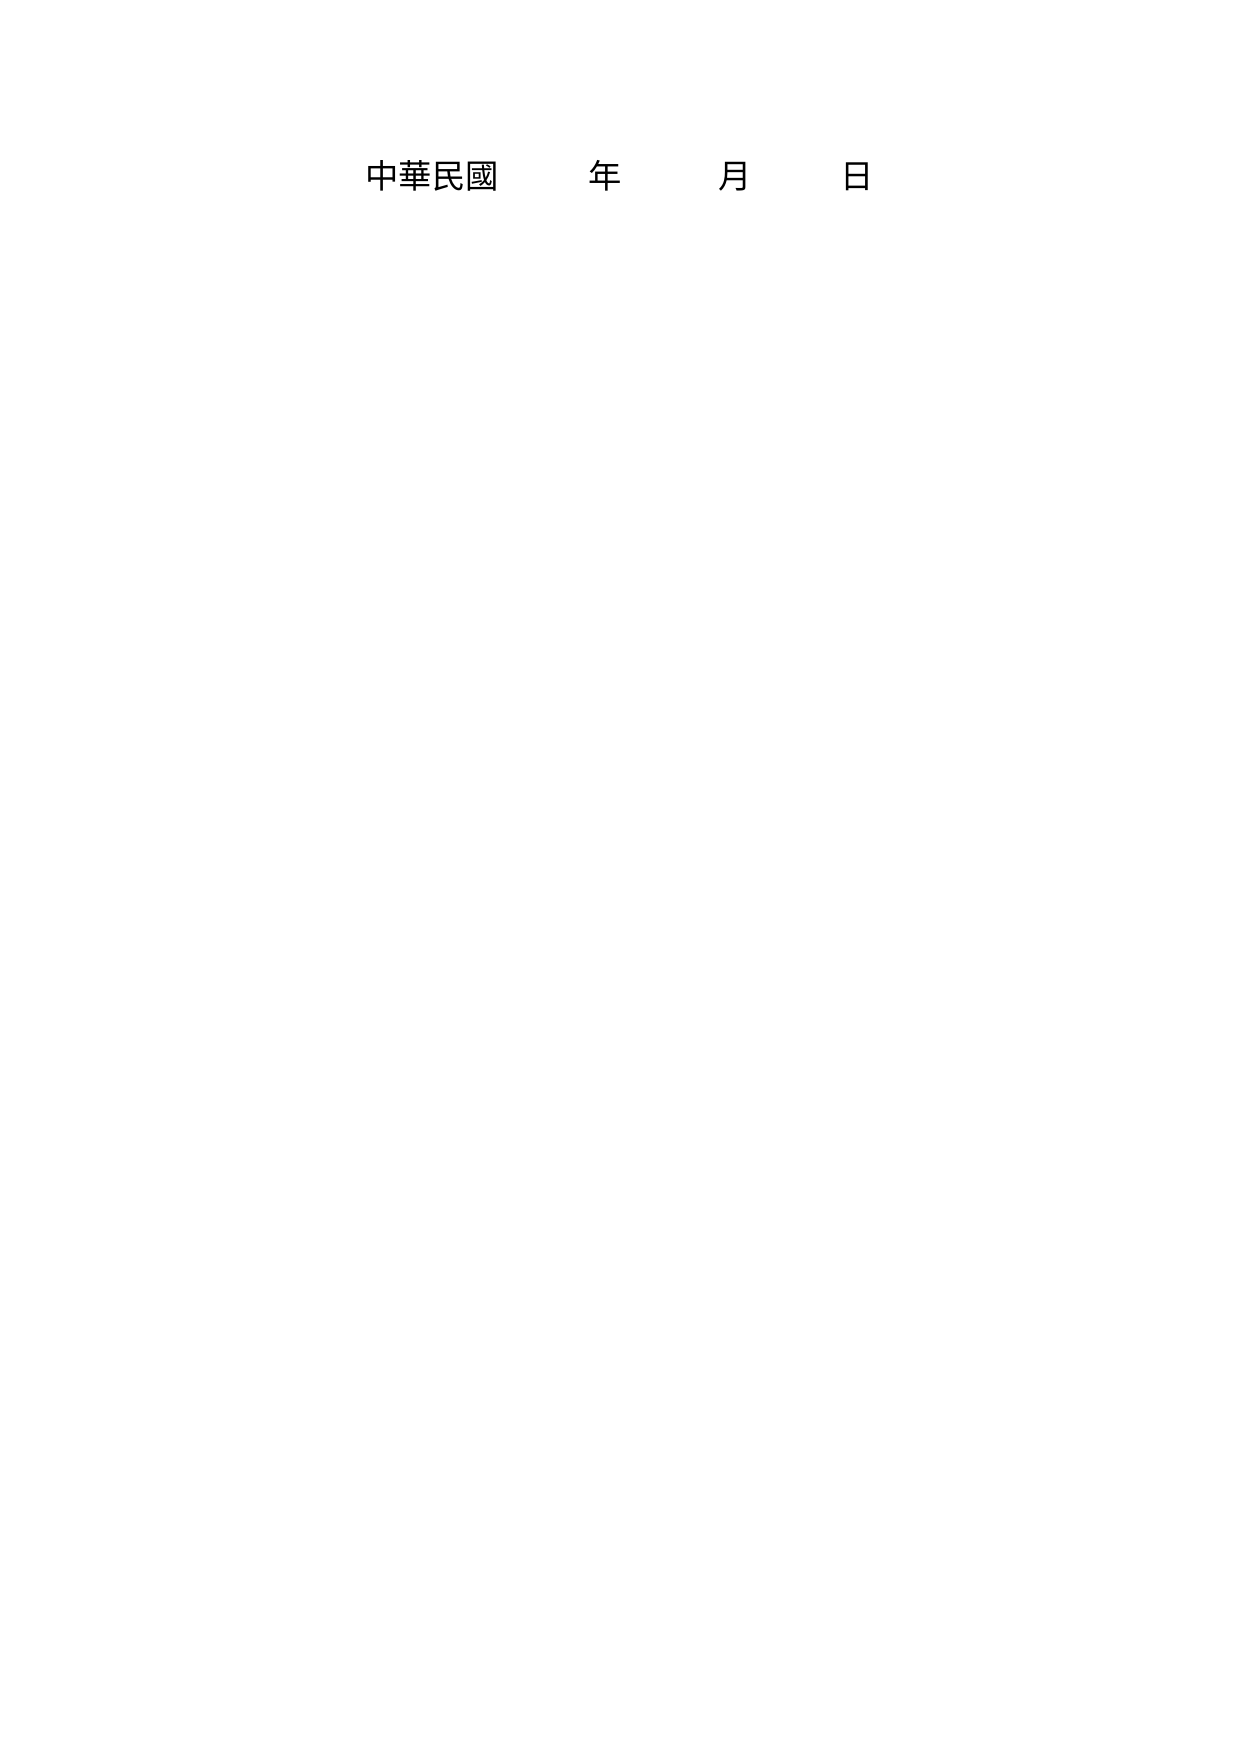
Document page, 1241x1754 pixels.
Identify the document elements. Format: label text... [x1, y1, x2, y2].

text 中華民國 年 月 日 [187, 150, 1053, 198]
